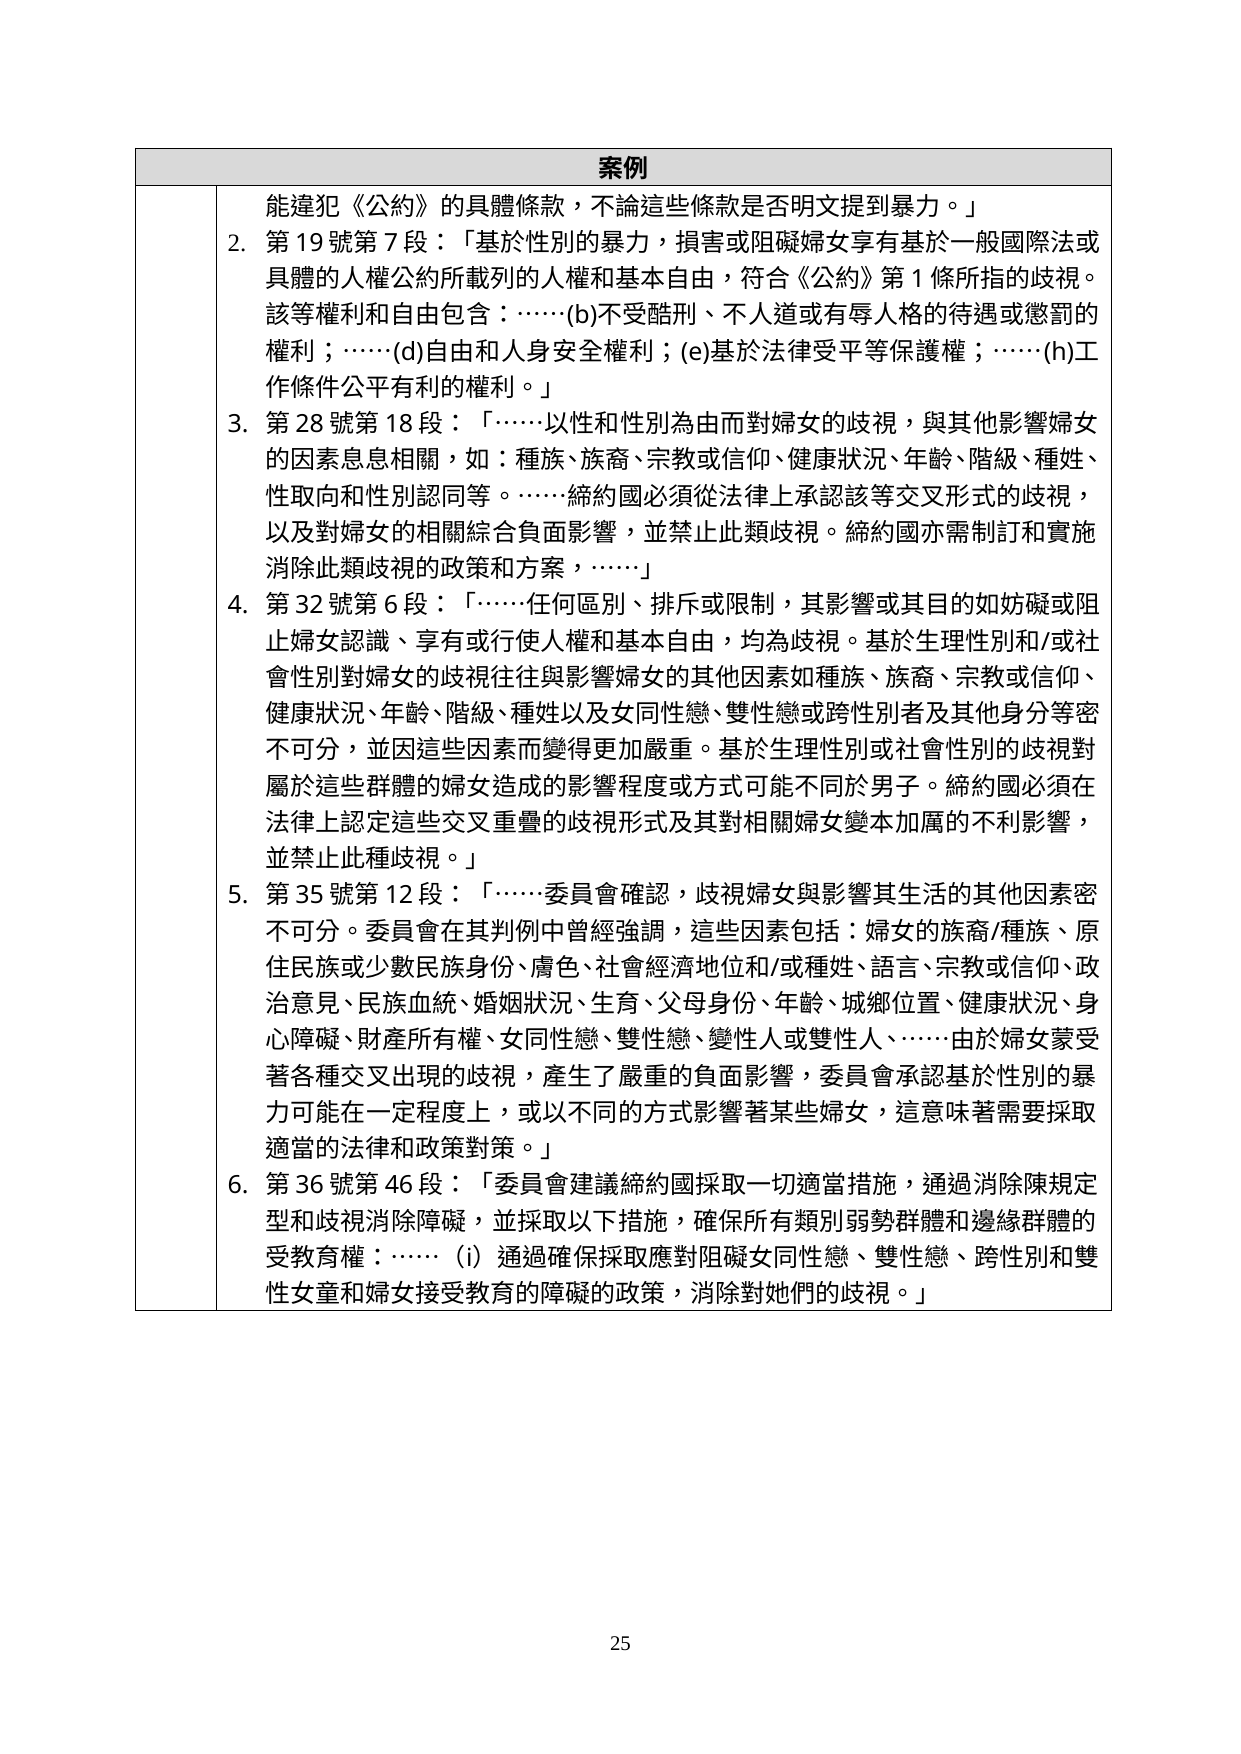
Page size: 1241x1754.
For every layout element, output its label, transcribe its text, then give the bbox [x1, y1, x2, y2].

table_cell 能違犯《公約》的具體條款，不論這些條款是否明文提到暴力。」 第19號第7段：「基於性別的暴力，損害或阻礙婦女享有基於一般國際法或具體的人權公約所載列的人權和基本自由，符合《公約》第1條所指的歧視。該等權利和自由包含：……(b)不受酷刑、不人道或有辱人格的待遇或懲罰的權利；……(d)自由和人身安全權利；(e)基於法律受平等保護權；……(h)工作條件公平有利的權利。」 第28號第18段：「……以性和性別為由而對婦女的歧視，與其他影響婦女的因素息息相關，如：種族、族裔、宗教或信仰、健康狀況、年齡、階級、種姓、性取向和性別認同等。……締約國必須從法律上承認該等交叉形式的歧視，以及對婦女的相關綜合負面影響，並禁止此類歧視。締約國亦需制訂和實施消除此類歧視的政策和方案，……」 第32號第6段：「……任何區別、排斥或限制，其影響或其目的如妨礙或阻止婦女認識、享有或行使人權和基本自由，均為歧視。基於生理性別和/或社會性別對婦女的歧視往往與影響婦女的其他因素如種族、族裔、宗教或信仰、健康狀況、年齡、階級、種姓以及女同性戀、雙性戀或跨性別者及其他身分等密不可分，並因這些因素而變得更加嚴重。基於生理性別或社會性別的歧視對屬於這些群體的婦女造成的影響程度或方式可能不同於男子。締約國必須在法律上認定這些交叉重疊的歧視形式及其對相關婦女變本加厲的不利影響，並禁止此種歧視。」 第35號第12段：「……委員會確認，歧視婦女與影響其生活的其他因素密不可分。委員會在其判例中曾經強調，這些因素包括：婦女的族裔/種族、原住民族或少數民族身份、膚色、社會經濟地位和/或種姓、語言、宗教或信仰、政治意見、民族血統、婚姻狀況、生育、父母身份、年齡、城鄉位置、健康狀況、身心障礙、財產所有權、女同性戀、雙性戀、變性人或雙性人、……由於婦女蒙受著各種交叉出現的歧視，產生了嚴重的負面影響，委員會承認基於性別的暴力可能在一定程度上，或以不同的方式影響著某些婦女，這意味著需要採取適當的法律和政策對策。」 第36號第46段：「委員會建議締約國採取一切適當措施，通過消除陳規定型和歧視消除障礙，並採取以下措施，確保所有類別弱勢群體和邊緣群體的受教育權：……（i）通過確保採取應對阻礙女同性戀、雙性戀、跨性別和雙性女童和婦女接受教育的障礙的政策，消除對她們的歧視。」 [217, 186, 1111, 1310]
table_cell [136, 186, 216, 1310]
table_header 案例 [136, 149, 1111, 185]
